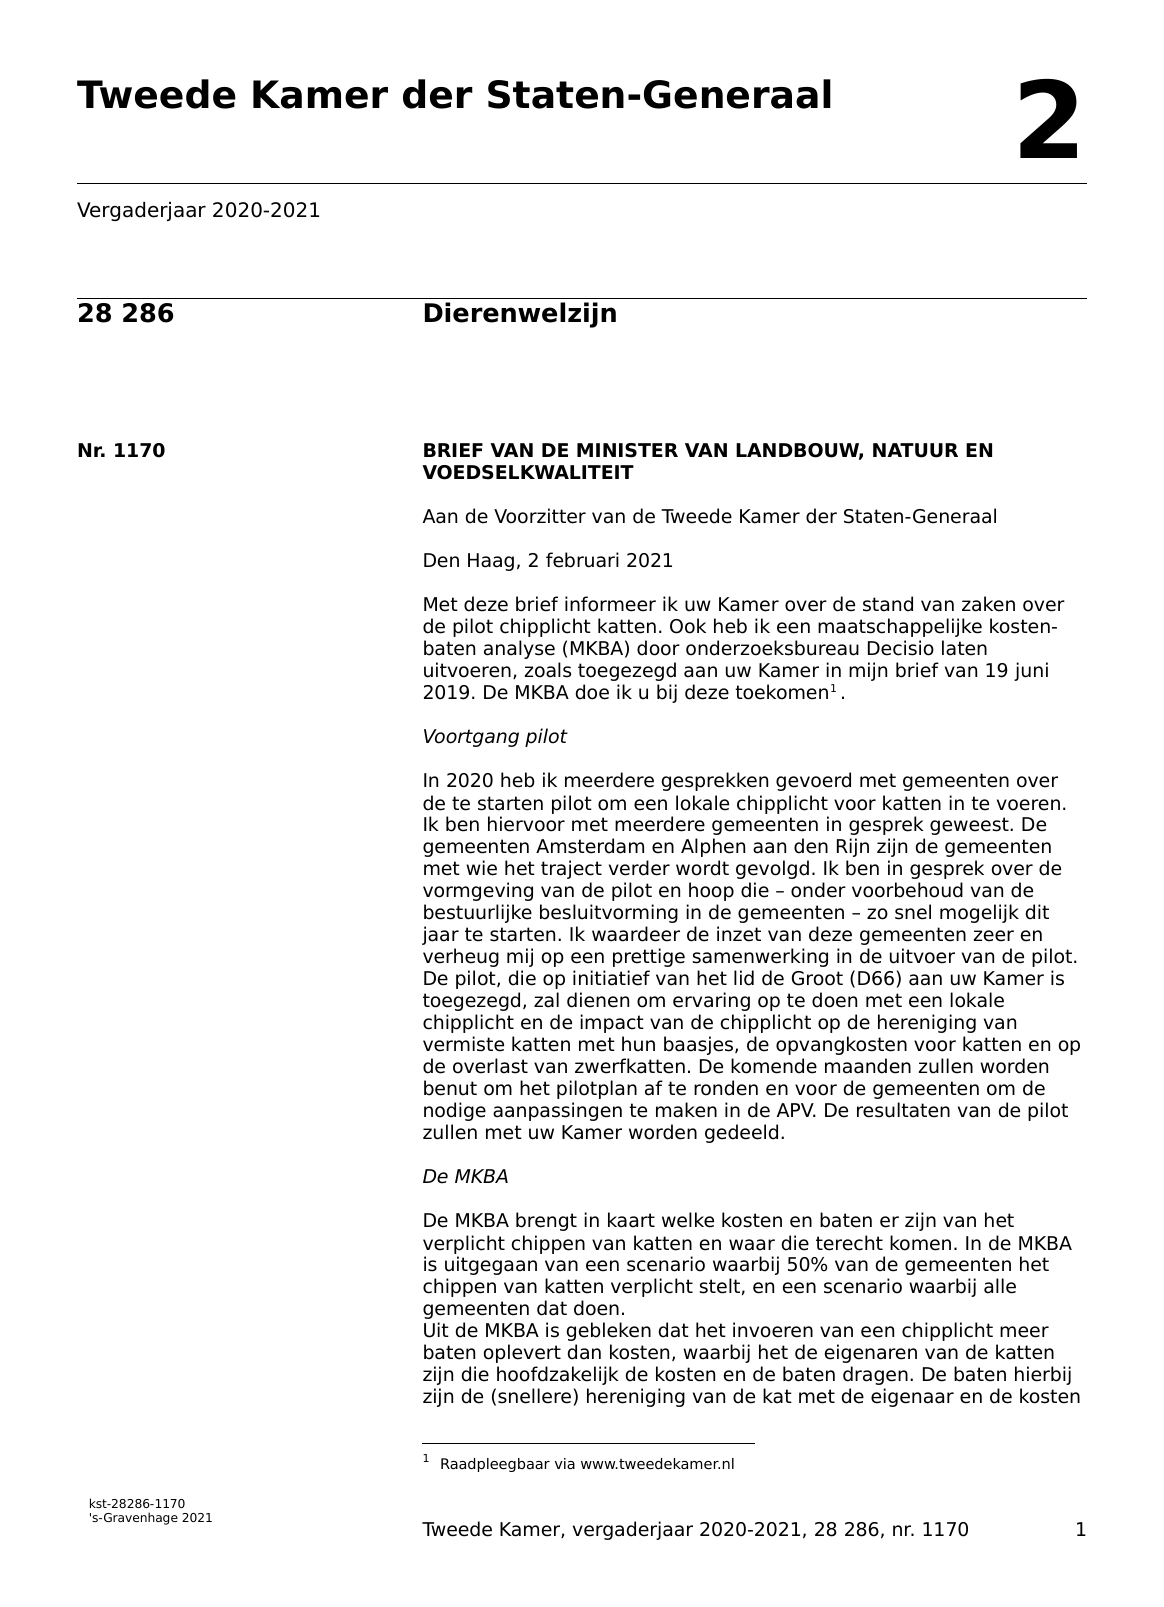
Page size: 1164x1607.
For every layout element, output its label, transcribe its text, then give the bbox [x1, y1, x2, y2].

subtitle 28 286 Dierenwelzijn [77, 299, 1087, 329]
text De MKBA brengt in kaart welke kosten en baten er zijn van het verplicht chippen van katten en waar die terecht komen. In de MKBA is uitgegaan van een scenario waarbij 50% van de gemeenten het chippen van katten verplicht stelt, en een scenario waarbij alle gemeenten dat doen. [422, 1210, 1087, 1320]
subtitle De MKBA [422, 1166, 1087, 1188]
text Raadpleegbaar via www.tweedekamer.nl [422, 1452, 1087, 1474]
table_header 2 [886, 59, 1087, 183]
text Aan de Voorzitter van de Tweede Kamer der Staten-Generaal [422, 506, 1087, 528]
text kst-28286-1170 [88, 1497, 323, 1511]
text 's-Gravenhage 2021 [88, 1511, 323, 1525]
subtitle Voortgang pilot [422, 726, 1087, 748]
text Den Haag, 2 februari 2021 [422, 550, 1087, 572]
text In 2020 heb ik meerdere gesprekken gevoerd met gemeenten over de te starten pilot om een lokale chipplicht voor katten in te voeren. Ik ben hiervoor met meerdere gemeenten in gesprek geweest. De gemeenten Amsterdam en Alphen aan den Rijn zijn de gemeenten met wie het traject verder wordt gevolgd. Ik ben in gesprek over de vormgeving van de pilot en hoop die – onder voorbehoud van de bestuurlijke besluitvorming in de gemeenten – zo snel mogelijk dit jaar te starten. Ik waardeer de inzet van deze gemeenten zeer en verheug mij op een prettige samenwerking in de uitvoer van de pilot. De pilot, die op initiatief van het lid de Groot (D66) aan uw Kamer is toegezegd, zal dienen om ervaring op te doen met een lokale chipplicht en de impact van de chipplicht op de hereniging van vermiste katten met hun baasjes, de opvangkosten voor katten en op de overlast van zwerfkatten. De komende maanden zullen worden benut om het pilotplan af te ronden en voor de gemeenten om de nodige aanpassingen te maken in de APV. De resultaten van de pilot zullen met uw Kamer worden gedeeld. [422, 770, 1087, 1144]
subtitle Nr. 1170 BRIEF VAN DE MINISTER VAN LANDBOUW, NATUUR EN VOEDSELKWALITEIT [77, 440, 1087, 484]
text Uit de MKBA is gebleken dat het invoeren van een chipplicht meer baten oplevert dan kosten, waarbij het de eigenaren van de katten zijn die hoofdzakelijk de kosten en de baten dragen. De baten hierbij zijn de (snellere) hereniging van de kat met de eigenaar en de kosten [422, 1320, 1087, 1408]
text Met deze brief informeer ik uw Kamer over de stand van zaken over de pilot chipplicht katten. Ook heb ik een maatschappelijke kosten-baten analyse (MKBA) door onderzoeksbureau Decisio laten uitvoeren, zoals toegezegd aan uw Kamer in mijn brief van 19 juni 2019. De MKBA doe ik u bij deze toekomen. [422, 594, 1087, 704]
table_header Tweede Kamer der Staten-Generaal [77, 59, 886, 183]
table_cell Vergaderjaar 2020-2021 [77, 184, 1087, 298]
